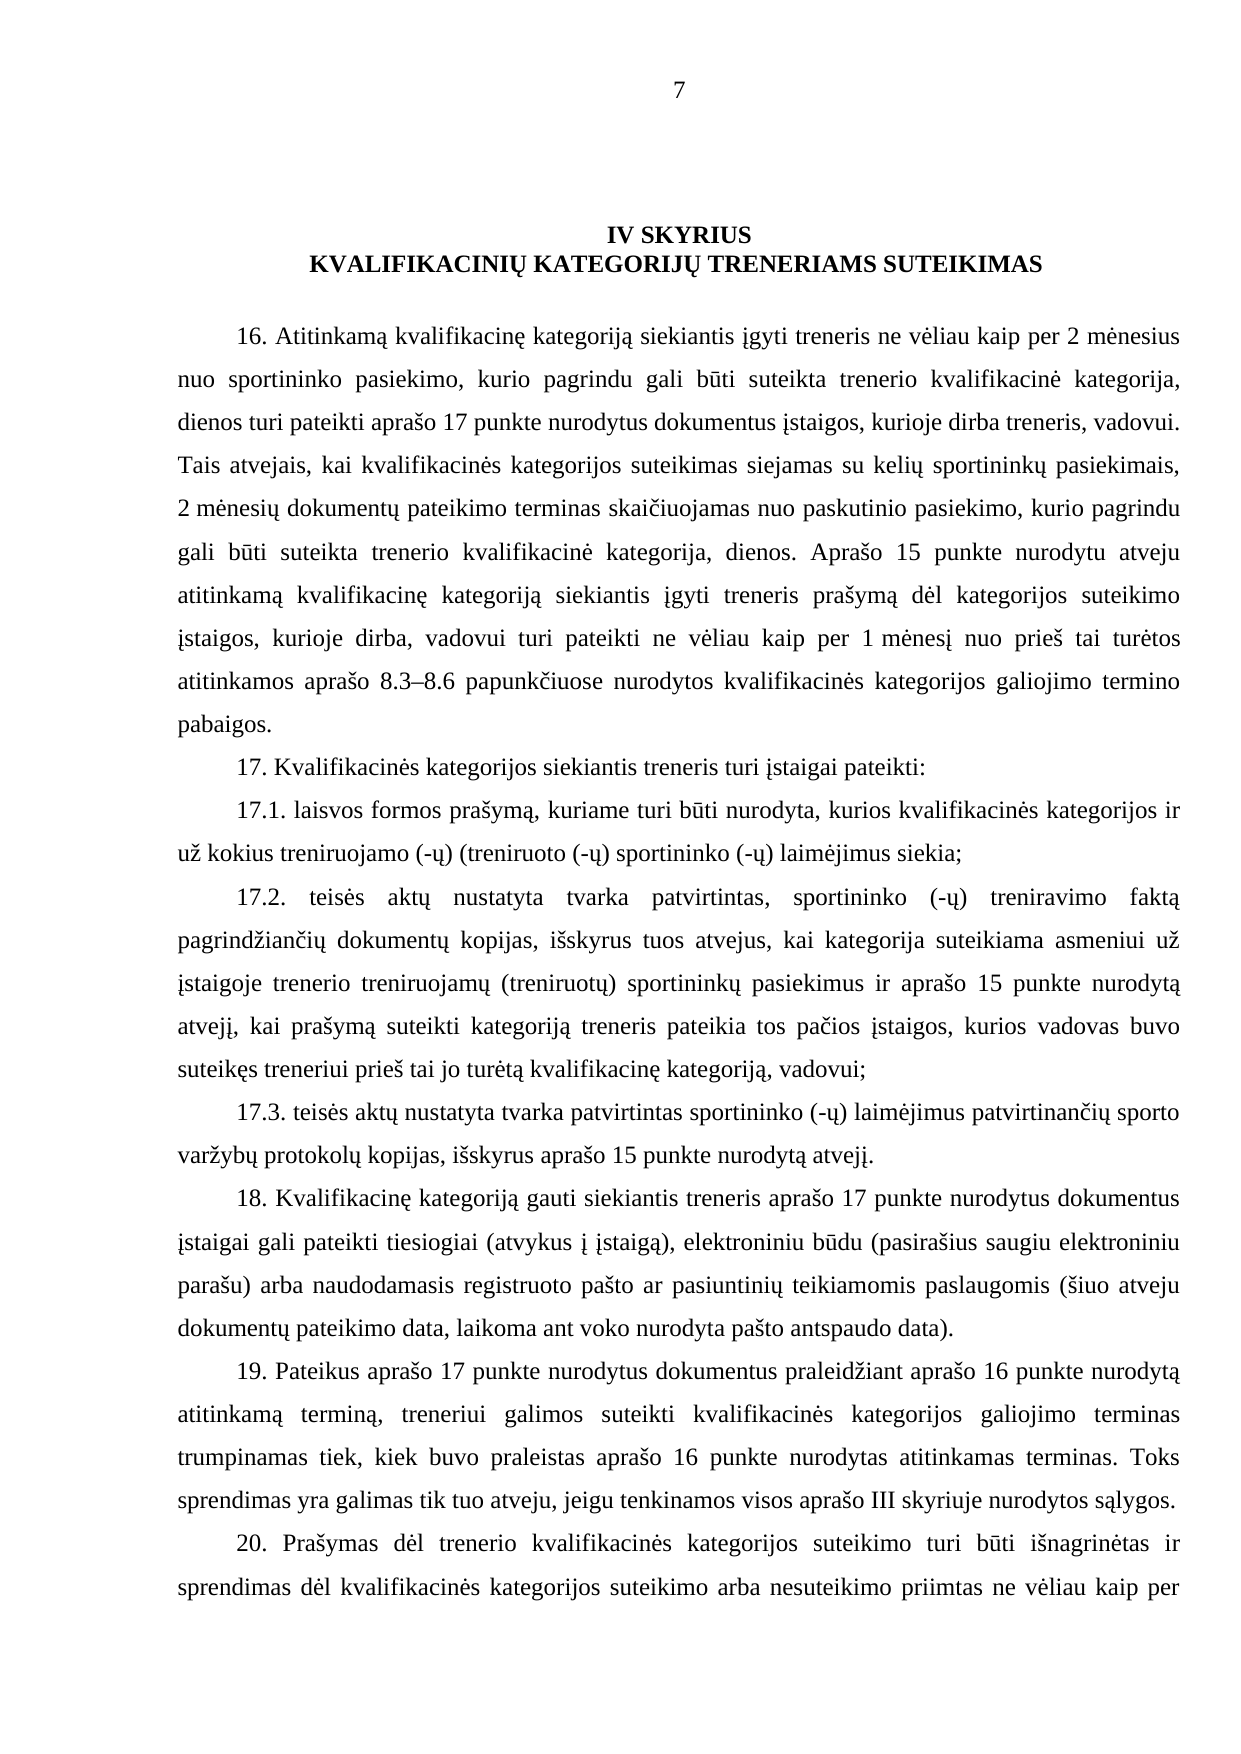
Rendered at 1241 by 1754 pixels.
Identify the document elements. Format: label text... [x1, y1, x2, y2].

text 17. Kvalifikacinės kategorijos siekiantis treneris turi įstaigai pateikti: [177, 752, 1181, 781]
text 17.2. teisės aktų nustatyta tvarka patvirtintas, sportininko (-ų) treniravimo faktą pagrindžiančių dokumentų kopijas, išskyrus tuos atvejus, kai kategorija suteikiama asmeniui už įstaigoje trenerio treniruojamų (treniruotų) sportininkų pasiekimus ir aprašo 15 punkte nurodytą atvejį, kai prašymą suteikti kategoriją treneris pateikia tos pačios įstaigos, kurios vadovas buvo suteikęs treneriui prieš tai jo turėtą kvalifikacinę kategoriją, vadovui; [177, 882, 1181, 1083]
text 17.1. laisvos formos prašymą, kuriame turi būti nurodyta, kurios kvalifikacinės kategorijos ir už kokius treniruojamo (-ų) (treniruoto (-ų) sportininko (-ų) laimėjimus siekia; [177, 795, 1181, 867]
text 17.3. teisės aktų nustatyta tvarka patvirtintas sportininko (-ų) laimėjimus patvirtinančių sporto varžybų protokolų kopijas, išskyrus aprašo 15 punkte nurodytą atvejį. [177, 1097, 1181, 1169]
text IV SKYRIUS [177, 220, 1181, 249]
text KVALIFIKACINIŲ KATEGORIJŲ TRENERIAMS SUTEIKIMAS [177, 249, 1181, 278]
text 16. Atitinkamą kvalifikacinę kategoriją siekiantis įgyti treneris ne vėliau kaip per 2 mėnesius nuo sportininko pasiekimo, kurio pagrindu gali būti suteikta trenerio kvalifikacinė kategorija, dienos turi pateikti aprašo 17 punkte nurodytus dokumentus įstaigos, kurioje dirba treneris, vadovui. Tais atvejais, kai kvalifikacinės kategorijos suteikimas siejamas su kelių sportininkų pasiekimais, 2 mėnesių dokumentų pateikimo terminas skaičiuojamas nuo paskutinio pasiekimo, kurio pagrindu gali būti suteikta trenerio kvalifikacinė kategorija, dienos. Aprašo 15 punkte nurodytu atveju atitinkamą kvalifikacinę kategoriją siekiantis įgyti treneris prašymą dėl kategorijos suteikimo įstaigos, kurioje dirba, vadovui turi pateikti ne vėliau kaip per 1 mėnesį nuo prieš tai turėtos atitinkamos aprašo 8.3–8.6 papunkčiuose nurodytos kvalifikacinės kategorijos galiojimo termino pabaigos. [177, 321, 1181, 738]
text 18. Kvalifikacinę kategoriją gauti siekiantis treneris aprašo 17 punkte nurodytus dokumentus įstaigai gali pateikti tiesiogiai (atvykus į įstaigą), elektroniniu būdu (pasirašius saugiu elektroniniu parašu) arba naudodamasis registruoto pašto ar pasiuntinių teikiamomis paslaugomis (šiuo atveju dokumentų pateikimo data, laikoma ant voko nurodyta pašto antspaudo data). [177, 1183, 1181, 1342]
text 20. Prašymas dėl trenerio kvalifikacinės kategorijos suteikimo turi būti išnagrinėtas ir sprendimas dėl kvalifikacinės kategorijos suteikimo arba nesuteikimo priimtas ne vėliau kaip per [177, 1528, 1181, 1600]
text 19. Pateikus aprašo 17 punkte nurodytus dokumentus praleidžiant aprašo 16 punkte nurodytą atitinkamą terminą, treneriui galimos suteikti kvalifikacinės kategorijos galiojimo terminas trumpinamas tiek, kiek buvo praleistas aprašo 16 punkte nurodytas atitinkamas terminas. Toks sprendimas yra galimas tik tuo atveju, jeigu tenkinamos visos aprašo III skyriuje nurodytos sąlygos. [177, 1356, 1181, 1514]
